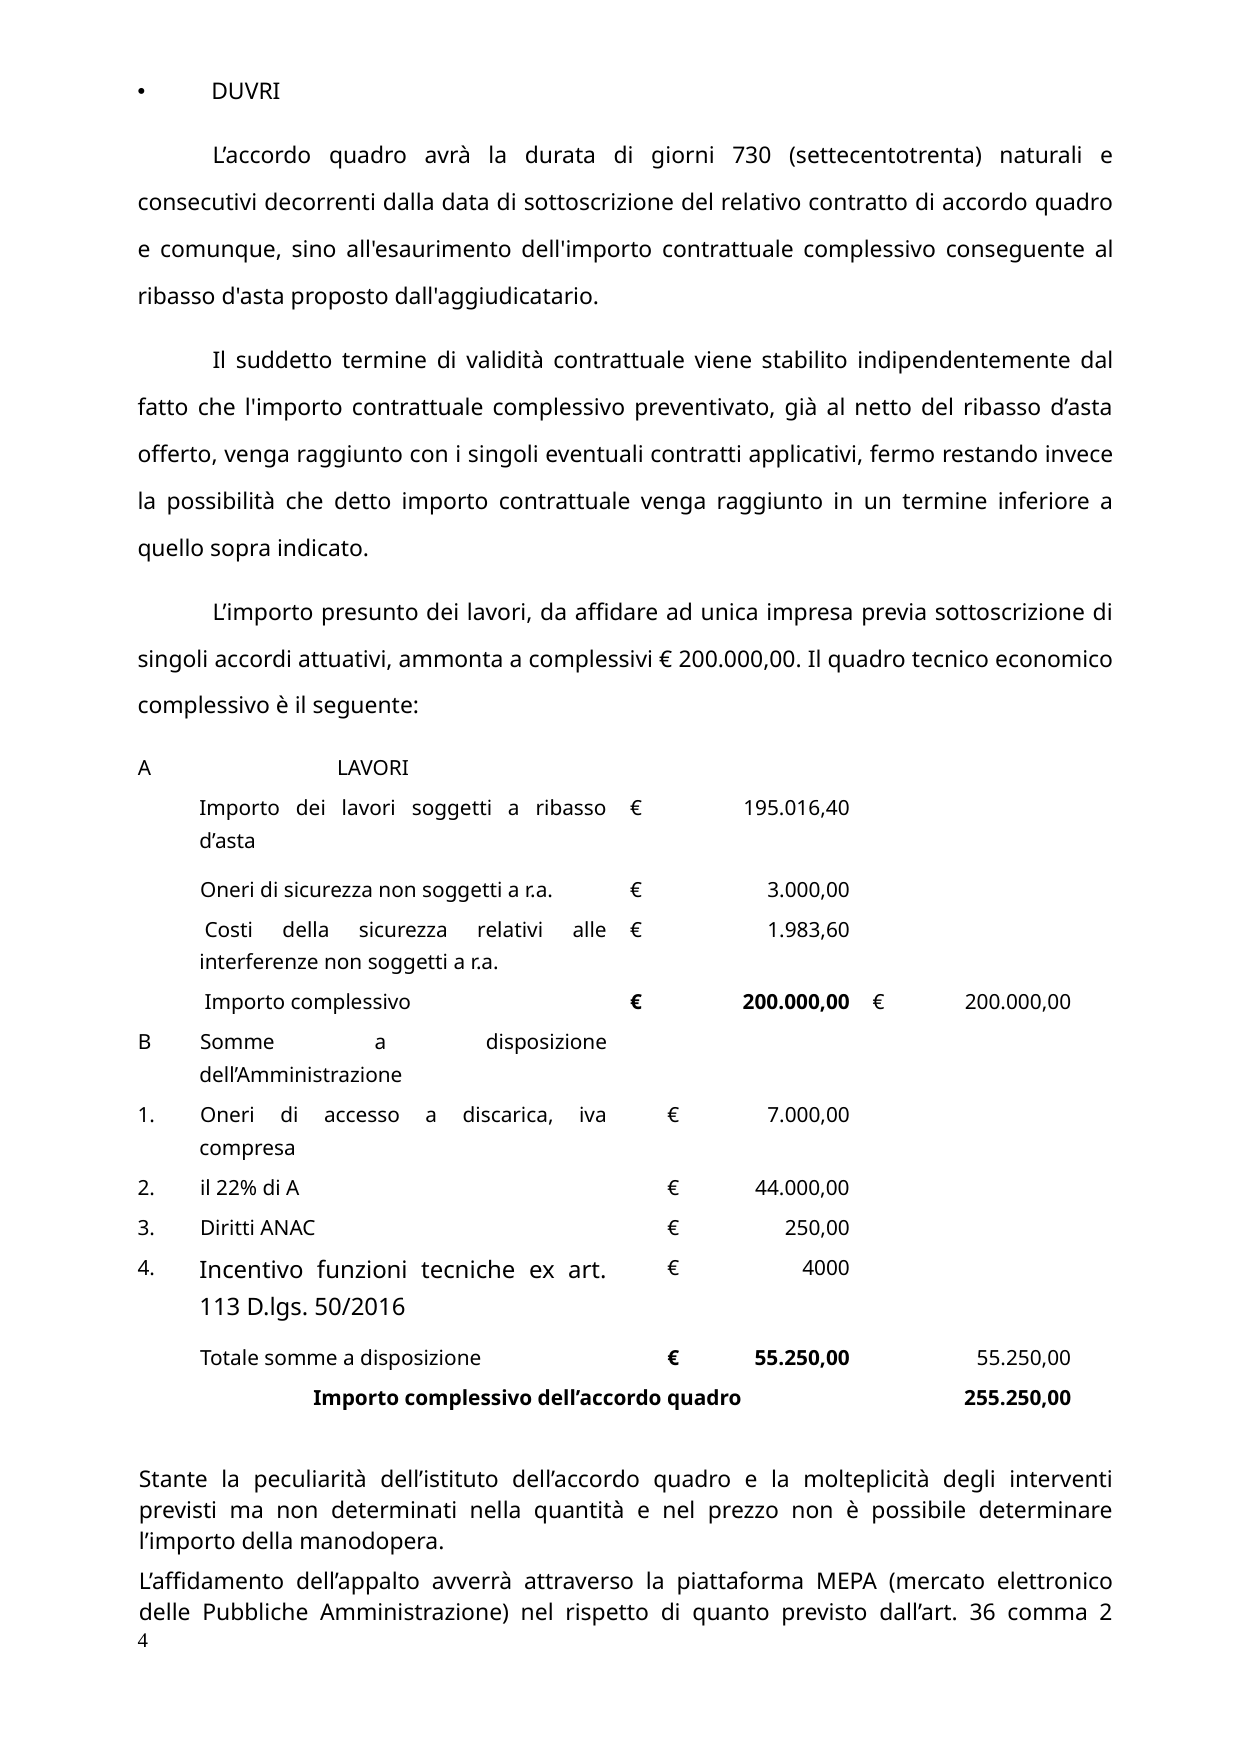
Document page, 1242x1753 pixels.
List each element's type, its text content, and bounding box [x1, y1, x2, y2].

table_cell [887, 1173, 1082, 1213]
table_cell [887, 794, 1082, 875]
table_cell [861, 1028, 887, 1100]
table_cell 200.000,00 [690, 988, 861, 1027]
table_cell Totale somme a disposizione [188, 1343, 618, 1383]
text L’affidamento dell’appalto avverrà attraverso la piattaforma MEPA (mercato elettronico delle Pubbliche Amministrazione) nel rispetto di quanto previsto dall’art. 36 comma 2 [139, 1564, 1114, 1627]
table_cell 55.250,00 [690, 1343, 861, 1383]
table_cell [126, 988, 188, 1027]
table_cell € [618, 875, 690, 915]
table_cell [126, 1253, 188, 1343]
table_header LAVORI [325, 754, 729, 793]
table_cell 7.000,00 [690, 1100, 861, 1173]
table_cell 1.983,60 [690, 915, 861, 987]
table_cell Incentivo funzioni tecniche ex art. 113 D.lgs. 50/2016 [188, 1253, 618, 1343]
table_cell Somme a disposizione dell’Amministrazione [188, 1028, 618, 1100]
table_cell [887, 1213, 1082, 1253]
table_cell 55.250,00 [887, 1343, 1082, 1383]
text L’importo presunto dei lavori, da affidare ad unica impresa previa sottoscrizione di singoli accordi attuativi, ammonta a complessivi € 200.000,00. Il quadro tecnico economico complessivo è il seguente: [137, 596, 1114, 721]
table_cell [887, 1100, 1082, 1173]
table_cell [887, 1028, 1082, 1100]
table_cell Oneri di sicurezza non soggetti a r.a. [188, 875, 618, 915]
table_cell [690, 1028, 861, 1100]
text L’accordo quadro avrà la durata di giorni 730 (settecentotrenta) naturali e consecutivi decorrenti dalla data di sottoscrizione del relativo contratto di accordo quadro e comunque, sino all'esaurimento dell'importo contrattuale complessivo conseguente al ribasso d'asta proposto dall'aggiudicatario. [137, 139, 1114, 311]
table_cell il 22% di A [188, 1173, 618, 1213]
text Stante la peculiarità dell’istituto dell’accordo quadro e la molteplicità degli interventi previsti ma non determinati nella quantità e nel prezzo non è possibile determinare l’importo della manodopera. [139, 1463, 1114, 1556]
table_header A [126, 754, 188, 793]
table_cell Importo complessivo [188, 988, 618, 1027]
table_cell 3.000,00 [690, 875, 861, 915]
table_cell [861, 875, 887, 915]
table_cell € [618, 988, 690, 1027]
table_cell € [618, 1100, 690, 1173]
table_cell [887, 915, 1082, 987]
table_cell [861, 1213, 887, 1253]
table_cell [126, 1100, 188, 1173]
table_cell € [618, 794, 690, 875]
table_cell [861, 1173, 887, 1213]
table_cell € [861, 988, 887, 1027]
table_cell [887, 1253, 1082, 1343]
table_cell [126, 1343, 188, 1383]
table_cell [861, 794, 887, 875]
table_cell Oneri di accesso a discarica, iva compresa [188, 1100, 618, 1173]
table_cell [618, 1028, 690, 1100]
text Il suddetto termine di validità contrattuale viene stabilito indipendentemente dal fatto che l'importo contrattuale complessivo preventivato, già al netto del ribasso d’asta offerto, venga raggiunto con i singoli eventuali contratti applicativi, fermo restando invece la possibilità che detto importo contrattuale venga raggiunto in un termine inferiore a quello sopra indicato. [137, 344, 1114, 563]
table_cell Costi della sicurezza relativi alle interferenze non soggetti a r.a. [188, 915, 618, 987]
table_cell Importo dei lavori soggetti a ribasso d’asta [188, 794, 618, 875]
table_cell € [618, 1343, 690, 1383]
table_cell Importo complessivo dell’accordo quadro [264, 1383, 887, 1423]
table_cell B [126, 1028, 188, 1100]
table_cell [861, 1100, 887, 1173]
table_cell € [618, 1253, 690, 1343]
table_cell € [618, 1213, 690, 1253]
table_header [188, 754, 325, 793]
table_cell € [618, 915, 690, 987]
list DUVRI [137, 75, 1114, 106]
table_header [912, 754, 1082, 793]
table_cell Diritti ANAC [188, 1213, 618, 1253]
table_cell [126, 915, 188, 987]
table_cell [887, 875, 1082, 915]
table_cell [126, 1213, 188, 1253]
table_cell [861, 1253, 887, 1343]
table_header [887, 754, 912, 793]
table_cell [861, 915, 887, 987]
table_cell 200.000,00 [887, 988, 1082, 1027]
table_cell [126, 794, 188, 875]
table_cell [861, 1343, 887, 1383]
table_cell [126, 875, 188, 915]
table_cell 195.016,40 [690, 794, 861, 875]
table_cell 250,00 [690, 1213, 861, 1253]
table_cell 44.000,00 [690, 1173, 861, 1213]
table_cell 255.250,00 [887, 1383, 1082, 1423]
table_header [729, 754, 887, 793]
table_cell 4000 [690, 1253, 861, 1343]
table_cell [126, 1383, 264, 1423]
table_cell [126, 1173, 188, 1213]
table_cell € [618, 1173, 690, 1213]
